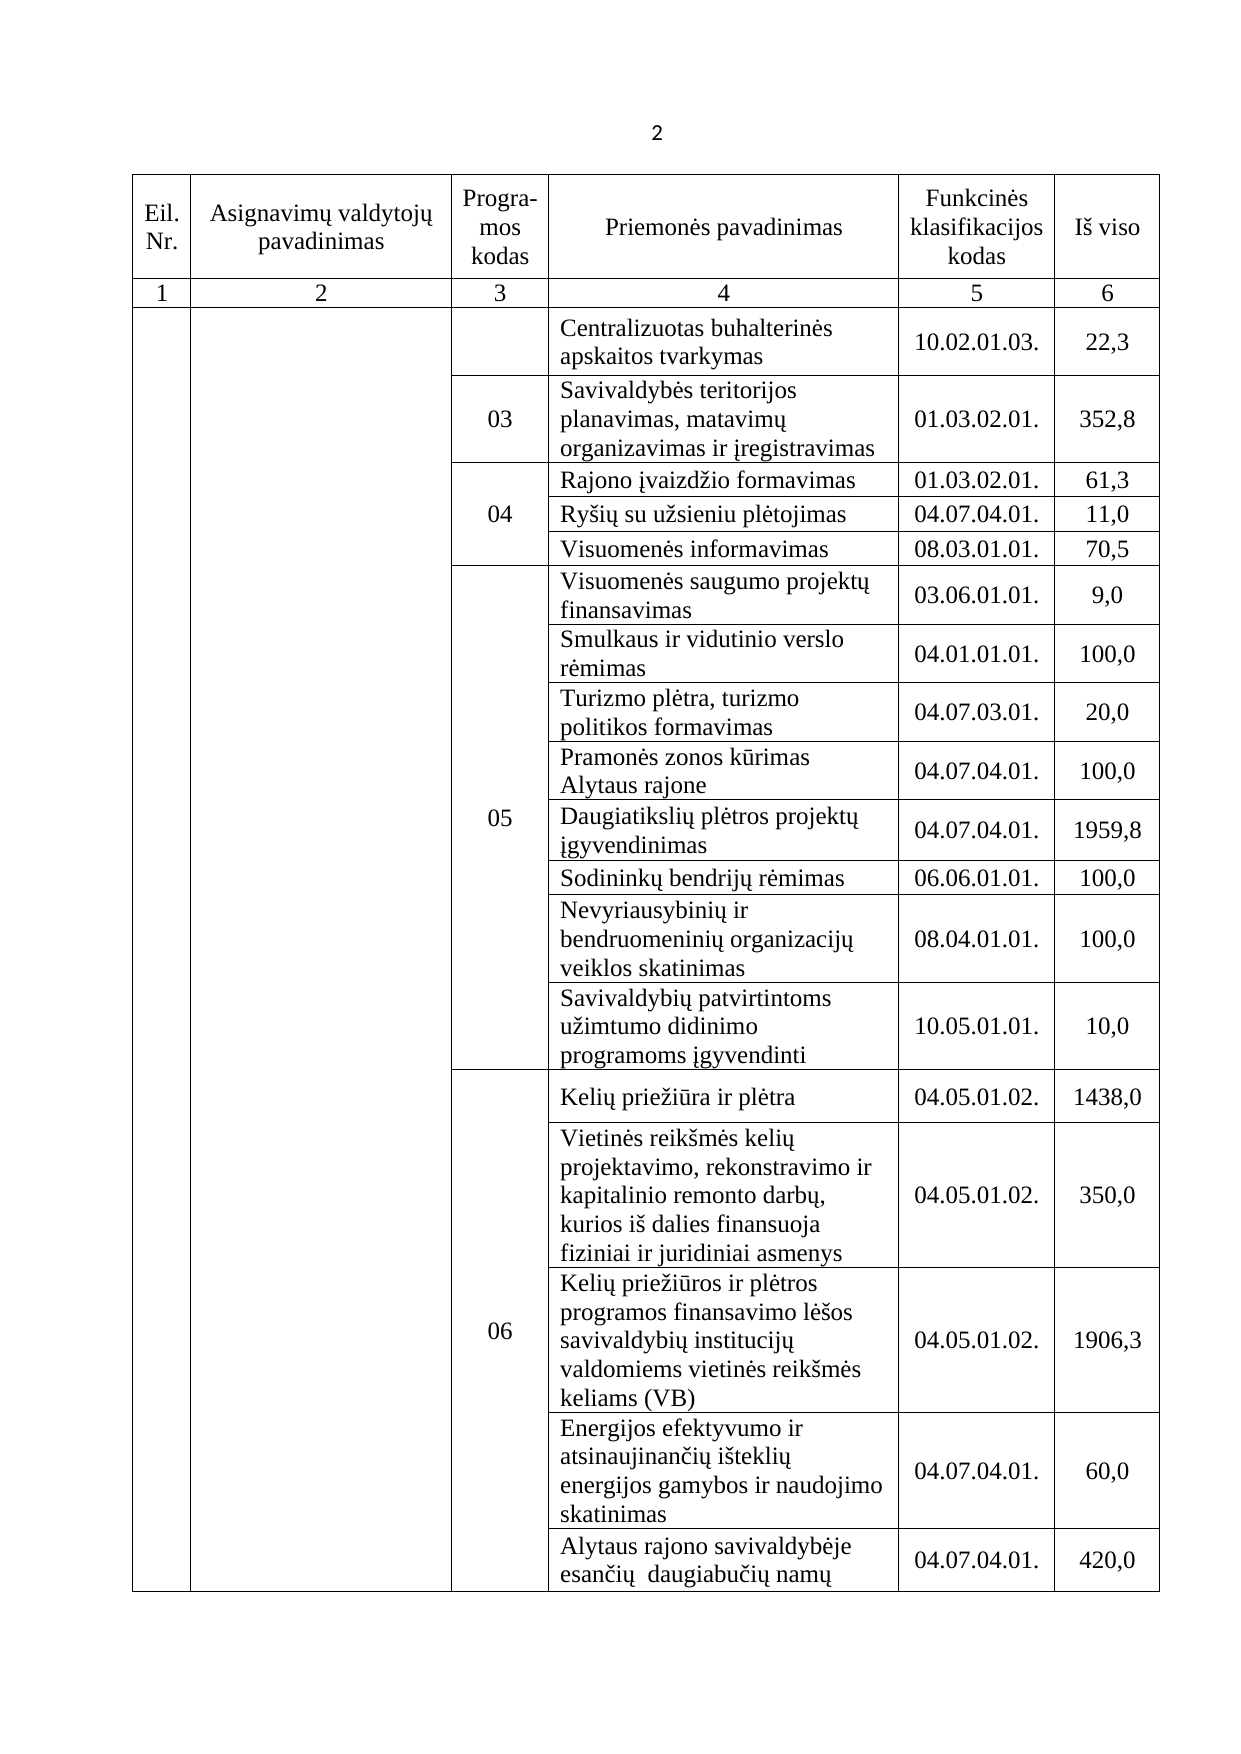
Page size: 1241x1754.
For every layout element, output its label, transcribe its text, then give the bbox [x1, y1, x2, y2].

table_cell 08.04.01.01. [899, 895, 1054, 982]
table_header Iš viso [1055, 175, 1159, 277]
table_header Priemonės pavadinimas [549, 175, 898, 277]
table_cell 06 [452, 1070, 548, 1591]
table_cell 352,8 [1055, 376, 1159, 462]
table_cell 10.02.01.03. [899, 308, 1054, 374]
table_cell 06.06.01.01. [899, 861, 1054, 894]
table_header Funkcinės klasifikacijos kodas [899, 175, 1054, 277]
table_cell 3 [452, 279, 548, 307]
table_cell 04.05.01.02. [899, 1123, 1054, 1267]
table_cell 9,0 [1055, 566, 1159, 623]
table_cell 04.07.04.01. [899, 497, 1054, 531]
table_cell 1906,3 [1055, 1268, 1159, 1412]
table_cell [452, 308, 548, 374]
table_cell Rajono įvaizdžio formavimas [549, 463, 898, 496]
table_cell Nevyriausybinių ir bendruomeninių organizacijų veiklos skatinimas [549, 895, 898, 982]
table_cell Kelių priežiūra ir plėtra [549, 1070, 898, 1122]
table_cell 04.05.01.02. [899, 1070, 1054, 1122]
table_cell Pramonės zonos kūrimas Alytaus rajone [549, 742, 898, 799]
table_cell 70,5 [1055, 532, 1159, 565]
table_cell Sodininkų bendrijų rėmimas [549, 861, 898, 894]
table_cell 2 [191, 279, 451, 307]
table_cell [191, 308, 451, 1591]
table_cell 60,0 [1055, 1413, 1159, 1528]
table_cell 350,0 [1055, 1123, 1159, 1267]
table_cell Savivaldybių patvirtintoms užimtumo didinimo programoms įgyvendinti [549, 983, 898, 1069]
table_cell [133, 308, 190, 1591]
table_cell Ryšių su užsieniu plėtojimas [549, 497, 898, 531]
table_cell 20,0 [1055, 683, 1159, 741]
table_cell Smulkaus ir vidutinio verslo rėmimas [549, 625, 898, 682]
table_cell 1 [133, 279, 190, 307]
table_cell 10,0 [1055, 983, 1159, 1069]
table_cell 4 [549, 279, 898, 307]
table_cell 04.07.04.01. [899, 742, 1054, 799]
table_cell 100,0 [1055, 742, 1159, 799]
table_cell 100,0 [1055, 625, 1159, 682]
table_cell Centralizuotas buhalterinės apskaitos tvarkymas [549, 308, 898, 374]
table_cell 22,3 [1055, 308, 1159, 374]
table_cell 04.07.04.01. [899, 1413, 1054, 1528]
table_cell 01.03.02.01. [899, 376, 1054, 462]
table_cell 420,0 [1055, 1529, 1159, 1591]
table_cell Turizmo plėtra, turizmo politikos formavimas [549, 683, 898, 741]
table_cell 03 [452, 376, 548, 462]
table_cell 01.03.02.01. [899, 463, 1054, 496]
table_cell 100,0 [1055, 861, 1159, 894]
table_cell Alytaus rajono savivaldybėje esančių daugiabučių namų [549, 1529, 898, 1591]
table_header Asignavimų valdytojų pavadinimas [191, 175, 451, 277]
table_cell 04.01.01.01. [899, 625, 1054, 682]
table_cell 61,3 [1055, 463, 1159, 496]
table_cell Vietinės reikšmės kelių projektavimo, rekonstravimo ir kapitalinio remonto darbų, kurios iš dalies finansuoja fiziniai ir juridiniai asmenys [549, 1123, 898, 1267]
table_cell Savivaldybės teritorijos planavimas, matavimų organizavimas ir įregistravimas [549, 376, 898, 462]
table_cell Energijos efektyvumo ir atsinaujinančių išteklių energijos gamybos ir naudojimo skatinimas [549, 1413, 898, 1528]
table_cell 10.05.01.01. [899, 983, 1054, 1069]
table_cell 05 [452, 566, 548, 1069]
table_header Progra-mos kodas [452, 175, 548, 277]
table_cell 6 [1055, 279, 1159, 307]
table_cell Visuomenės informavimas [549, 532, 898, 565]
table_header Eil. Nr. [133, 175, 190, 277]
table_cell Visuomenės saugumo projektų finansavimas [549, 566, 898, 623]
table_cell 03.06.01.01. [899, 566, 1054, 623]
table_cell 1438,0 [1055, 1070, 1159, 1122]
table_cell 5 [899, 279, 1054, 307]
table_cell 100,0 [1055, 895, 1159, 982]
table_cell 04.05.01.02. [899, 1268, 1054, 1412]
table_cell 04.07.04.01. [899, 1529, 1054, 1591]
table_cell Kelių priežiūros ir plėtros programos finansavimo lėšos savivaldybių institucijų valdomiems vietinės reikšmės keliams (VB) [549, 1268, 898, 1412]
table_cell 11,0 [1055, 497, 1159, 531]
table_cell Daugiatikslių plėtros projektų įgyvendinimas [549, 800, 898, 860]
table_cell 08.03.01.01. [899, 532, 1054, 565]
table_cell 1959,8 [1055, 800, 1159, 860]
table_cell 04 [452, 463, 548, 565]
table_cell 04.07.03.01. [899, 683, 1054, 741]
table_cell 04.07.04.01. [899, 800, 1054, 860]
